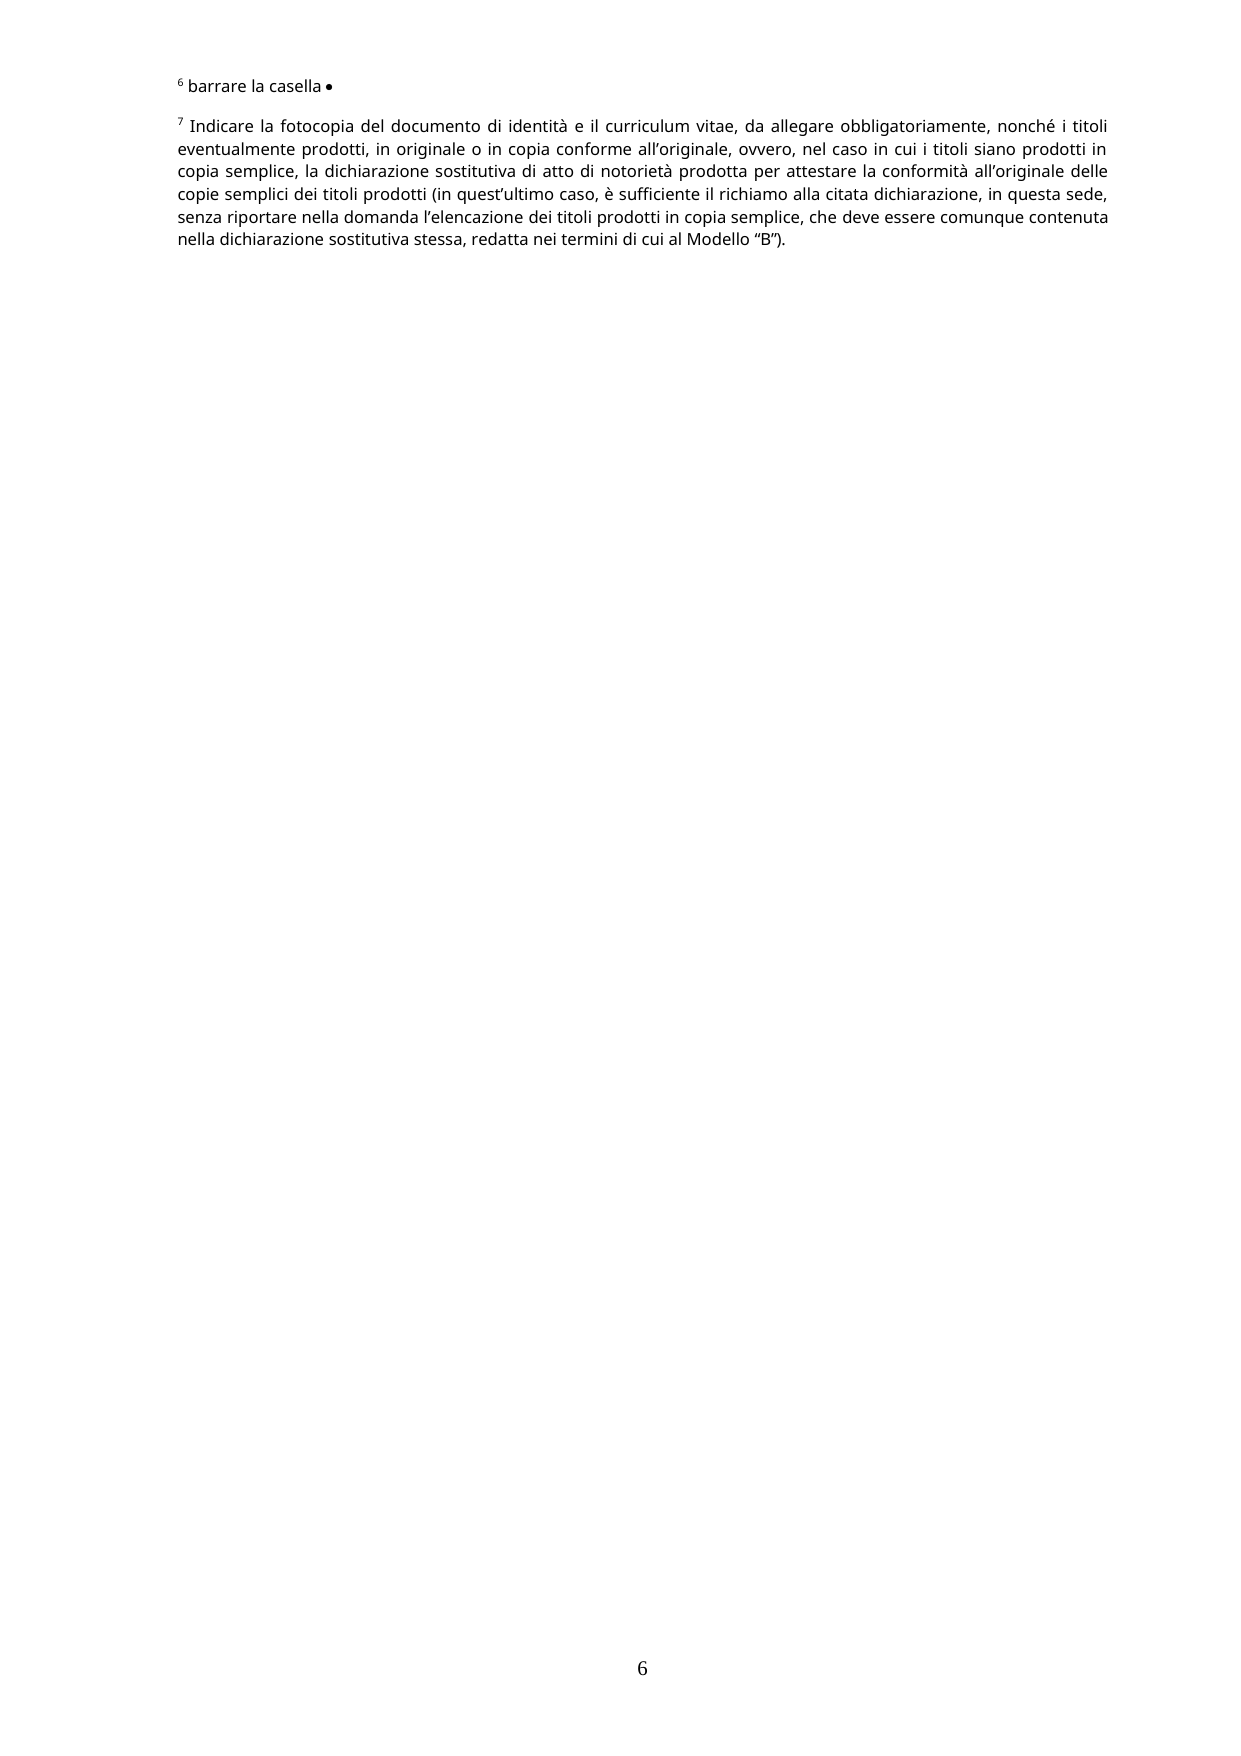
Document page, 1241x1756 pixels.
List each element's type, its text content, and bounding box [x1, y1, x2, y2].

text 6 barrare la casella  [177, 75, 1132, 98]
text 7 Indicare la fotocopia del documento di identità e il curriculum vitae, da allegare obbligatoriamente, nonché i titoli eventualmente prodotti, in originale o in copia conforme all’originale, ovvero, nel caso in cui i titoli siano prodotti in copia semplice, la dichiarazione sostitutiva di atto di notorietà prodotta per attestare la conformità all’originale delle copie semplici dei titoli prodotti (in quest’ultimo caso, è sufficiente il richiamo alla citata dichiarazione, in questa sede, senza riportare nella domanda l’elencazione dei titoli prodotti in copia semplice, che deve essere comunque contenuta nella dichiarazione sostitutiva stessa, redatta nei termini di cui al Modello “B”). [177, 114, 1109, 251]
